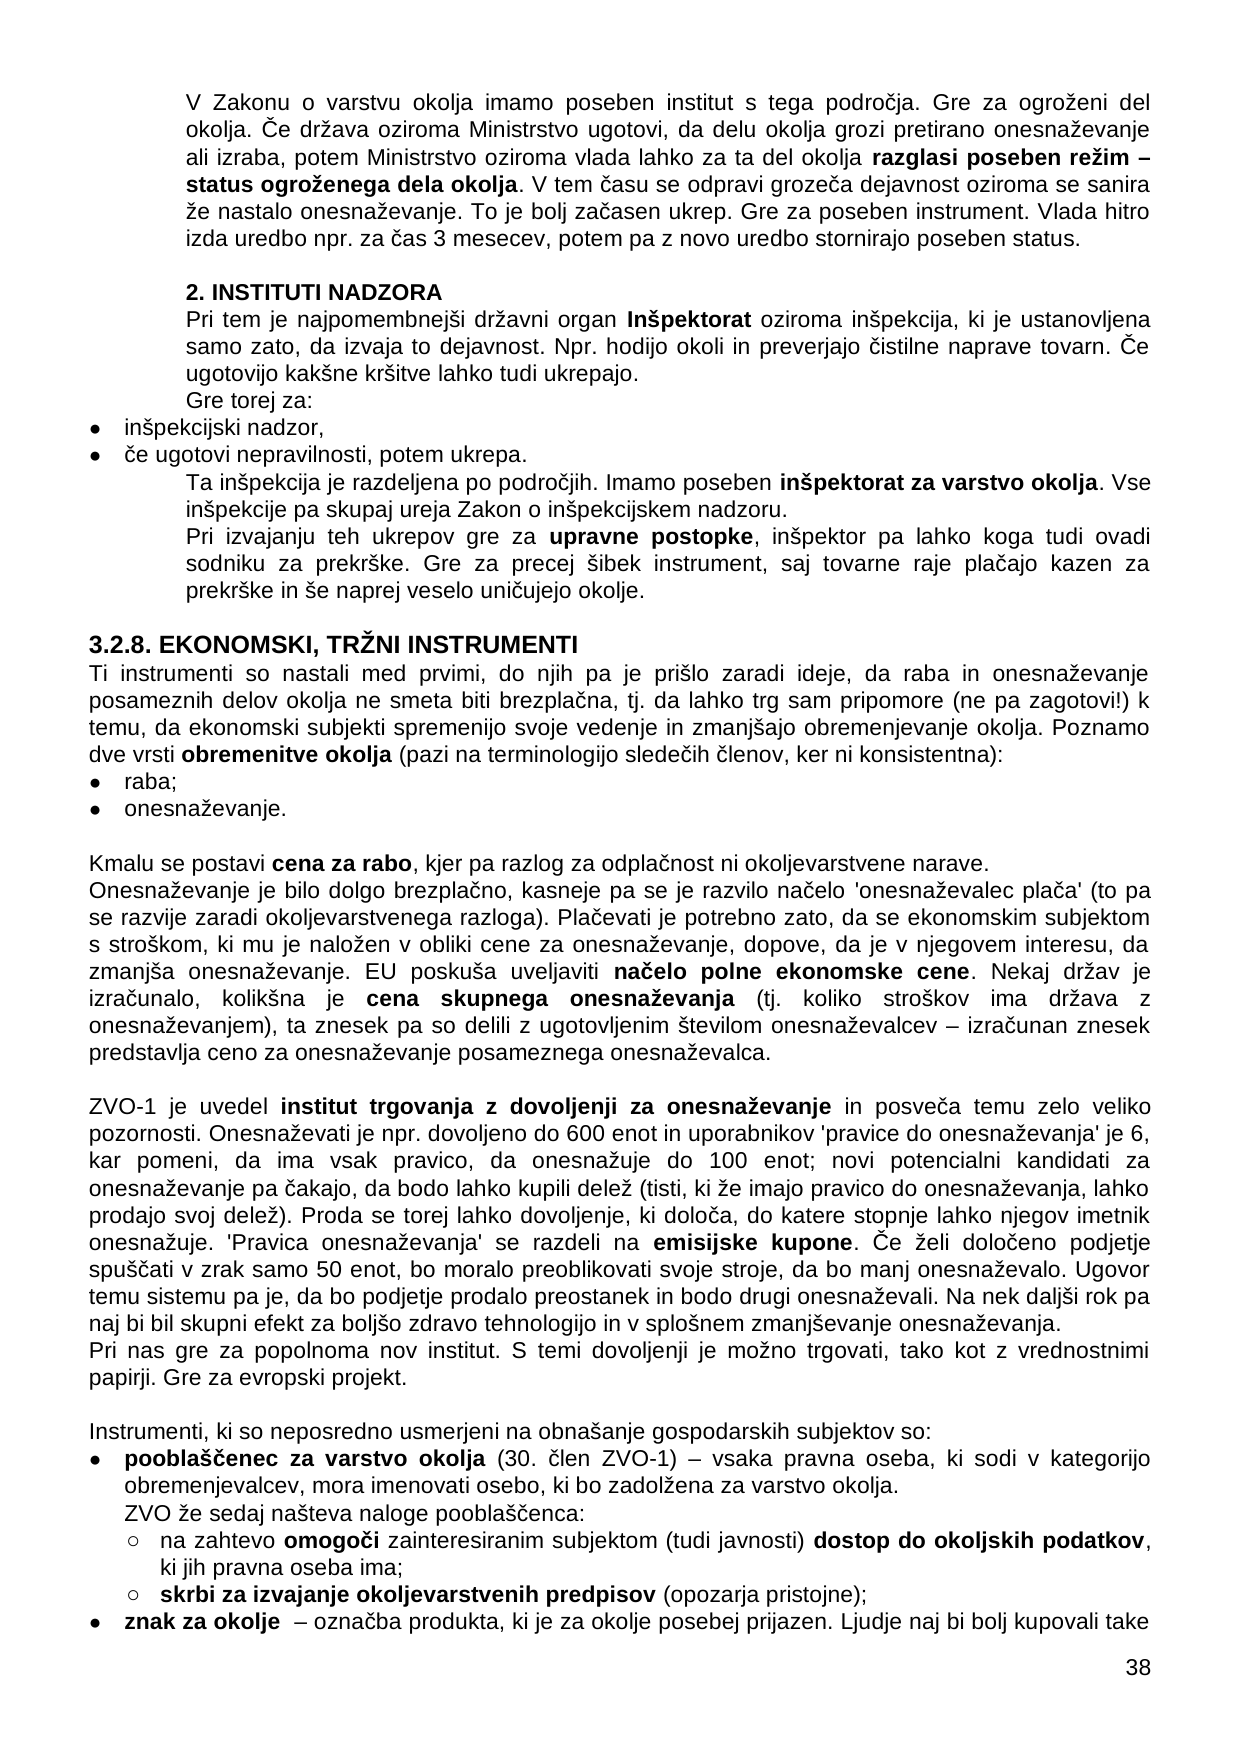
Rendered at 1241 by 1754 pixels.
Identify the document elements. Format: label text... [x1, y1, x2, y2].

text Onesnaževanje je bilo dolgo brezplačno, kasneje pa se je razvilo načelo 'onesnaževalec plača' (to pa se razvije zaradi okoljevarstvenega razloga). Plačevati je potrebno zato, da se ekonomskim subjektom s stroškom, ki mu je naložen v obliki cene za onesnaževanje, dopove, da je v njegovem interesu, da zmanjša onesnaževanje. EU poskuša uveljaviti načelo polne ekonomske cene. Nekaj držav je izračunalo, kolikšna je cena skupnega onesnaževanja (tj. koliko stroškov ima država z onesnaževanjem), ta znesek pa so delili z ugotovljenim številom onesnaževalcev – izračunan znesek predstavlja ceno za onesnaževanje posameznega onesnaževalca. [89, 876, 1152, 1066]
text Kmalu se postavi cena za rabo, kjer pa razlog za odplačnost ni okoljevarstvene narave. [89, 849, 1152, 876]
text ZVO-1 je uvedel institut trgovanja z dovoljenji za onesnaževanje in posveča temu zelo veliko pozornosti. Onesnaževati je npr. dovoljeno do 600 enot in uporabnikov 'pravice do onesnaževanja' je 6, kar pomeni, da ima vsak pravico, da onesnažuje do 100 enot; novi potencialni kandidati za onesnaževanje pa čakajo, da bodo lahko kupili delež (tisti, ki že imajo pravico do onesnaževanja, lahko prodajo svoj delež). Proda se torej lahko dovoljenje, ki določa, do katere stopnje lahko njegov imetnik onesnažuje. 'Pravica onesnaževanja' se razdeli na emisijske kupone. Če želi določeno podjetje spuščati v zrak samo 50 enot, bo moralo preoblikovati svoje stroje, da bo manj onesnaževalo. Ugovor temu sistemu pa je, da bo podjetje prodalo preostanek in bodo drugi onesnaževali. Na nek daljši rok pa naj bi bil skupni efekt za boljšo zdravo tehnologijo in v splošnem zmanjševanje onesnaževanja. [89, 1093, 1152, 1336]
list znak za okolje – označba produkta, ki je za okolje posebej prijazen. Ljudje naj bi bolj kupovali take [89, 1607, 1152, 1634]
text Instrumenti, ki so neposredno usmerjeni na obnašanje gospodarskih subjektov so: [89, 1418, 1152, 1445]
list na zahtevo omogoči zainteresiranim subjektom (tudi javnosti) dostop do okoljskih podatkov, ki jih pravna oseba ima; [126, 1526, 1152, 1580]
list Ta inšpekcija je razdeljena po področjih. Imamo poseben inšpektorat za varstvo okolja. Vse inšpekcije pa skupaj ureja Zakon o inšpekcijskem nadzoru. [148, 468, 1152, 522]
list raba; [89, 768, 1152, 795]
list pooblaščenec za varstvo okolja (30. člen ZVO-1) – vsaka pravna oseba, ki sodi v kategorijo obremenjevalcev, mora imenovati osebo, ki bo zadolžena za varstvo okolja. [89, 1445, 1152, 1499]
list V Zakonu o varstvu okolja imamo poseben institut s tega področja. Gre za ogroženi del okolja. Če država oziroma Ministrstvo ugotovi, da delu okolja grozi pretirano onesnaževanje ali izraba, potem Ministrstvo oziroma vlada lahko za ta del okolja razglasi poseben režim – status ogroženega dela okolja. V tem času se odpravi grozeča dejavnost oziroma se sanira že nastalo onesnaževanje. To je bolj začasen ukrep. Gre za poseben instrument. Vlada hitro izda uredbo npr. za čas 3 mesecev, potem pa z novo uredbo stornirajo poseben status. [148, 89, 1152, 251]
text ZVO že sedaj našteva naloge pooblaščenca: [89, 1499, 1152, 1526]
list Pri izvajanju teh ukrepov gre za upravne postopke, inšpektor pa lahko koga tudi ovadi sodniku za prekrške. Gre za precej šibek instrument, saj tovarne raje plačajo kazen za prekrške in še naprej veselo uničujejo okolje. [148, 522, 1152, 603]
list skrbi za izvajanje okoljevarstvenih predpisov (opozarja pristojne); [126, 1580, 1152, 1607]
text Pri nas gre za popolnoma nov institut. S temi dovoljenji je možno trgovati, tako kot z vrednostnimi papirji. Gre za evropski projekt. [89, 1336, 1152, 1391]
list onesnaževanje. [89, 795, 1152, 822]
list Pri tem je najpomembnejši državni organ Inšpektorat oziroma inšpekcija, ki je ustanovljena samo zato, da izvaja to dejavnost. Npr. hodijo okoli in preverjajo čistilne naprave tovarn. Če ugotovijo kakšne kršitve lahko tudi ukrepajo. [148, 305, 1152, 387]
list Gre torej za: [148, 387, 1152, 414]
list inšpekcijski nadzor, [89, 414, 1152, 441]
text Ti instrumenti so nastali med prvimi, do njih pa je prišlo zaradi ideje, da raba in onesnaževanje posameznih delov okolja ne smeta biti brezplačna, tj. da lahko trg sam pripomore (ne pa zagotovi!) k temu, da ekonomski subjekti spremenijo svoje vedenje in zmanjšajo obremenjevanje okolja. Poznamo dve vrsti obremenitve okolja (pazi na terminologijo sledečih členov, ker ni konsistentna): [89, 659, 1152, 768]
list če ugotovi nepravilnosti, potem ukrepa. [89, 441, 1152, 468]
list 2. Instituti nadzora [148, 278, 1152, 305]
subtitle 3.2.8. Ekonomski, TRŽNI instrumenti [89, 630, 1152, 659]
